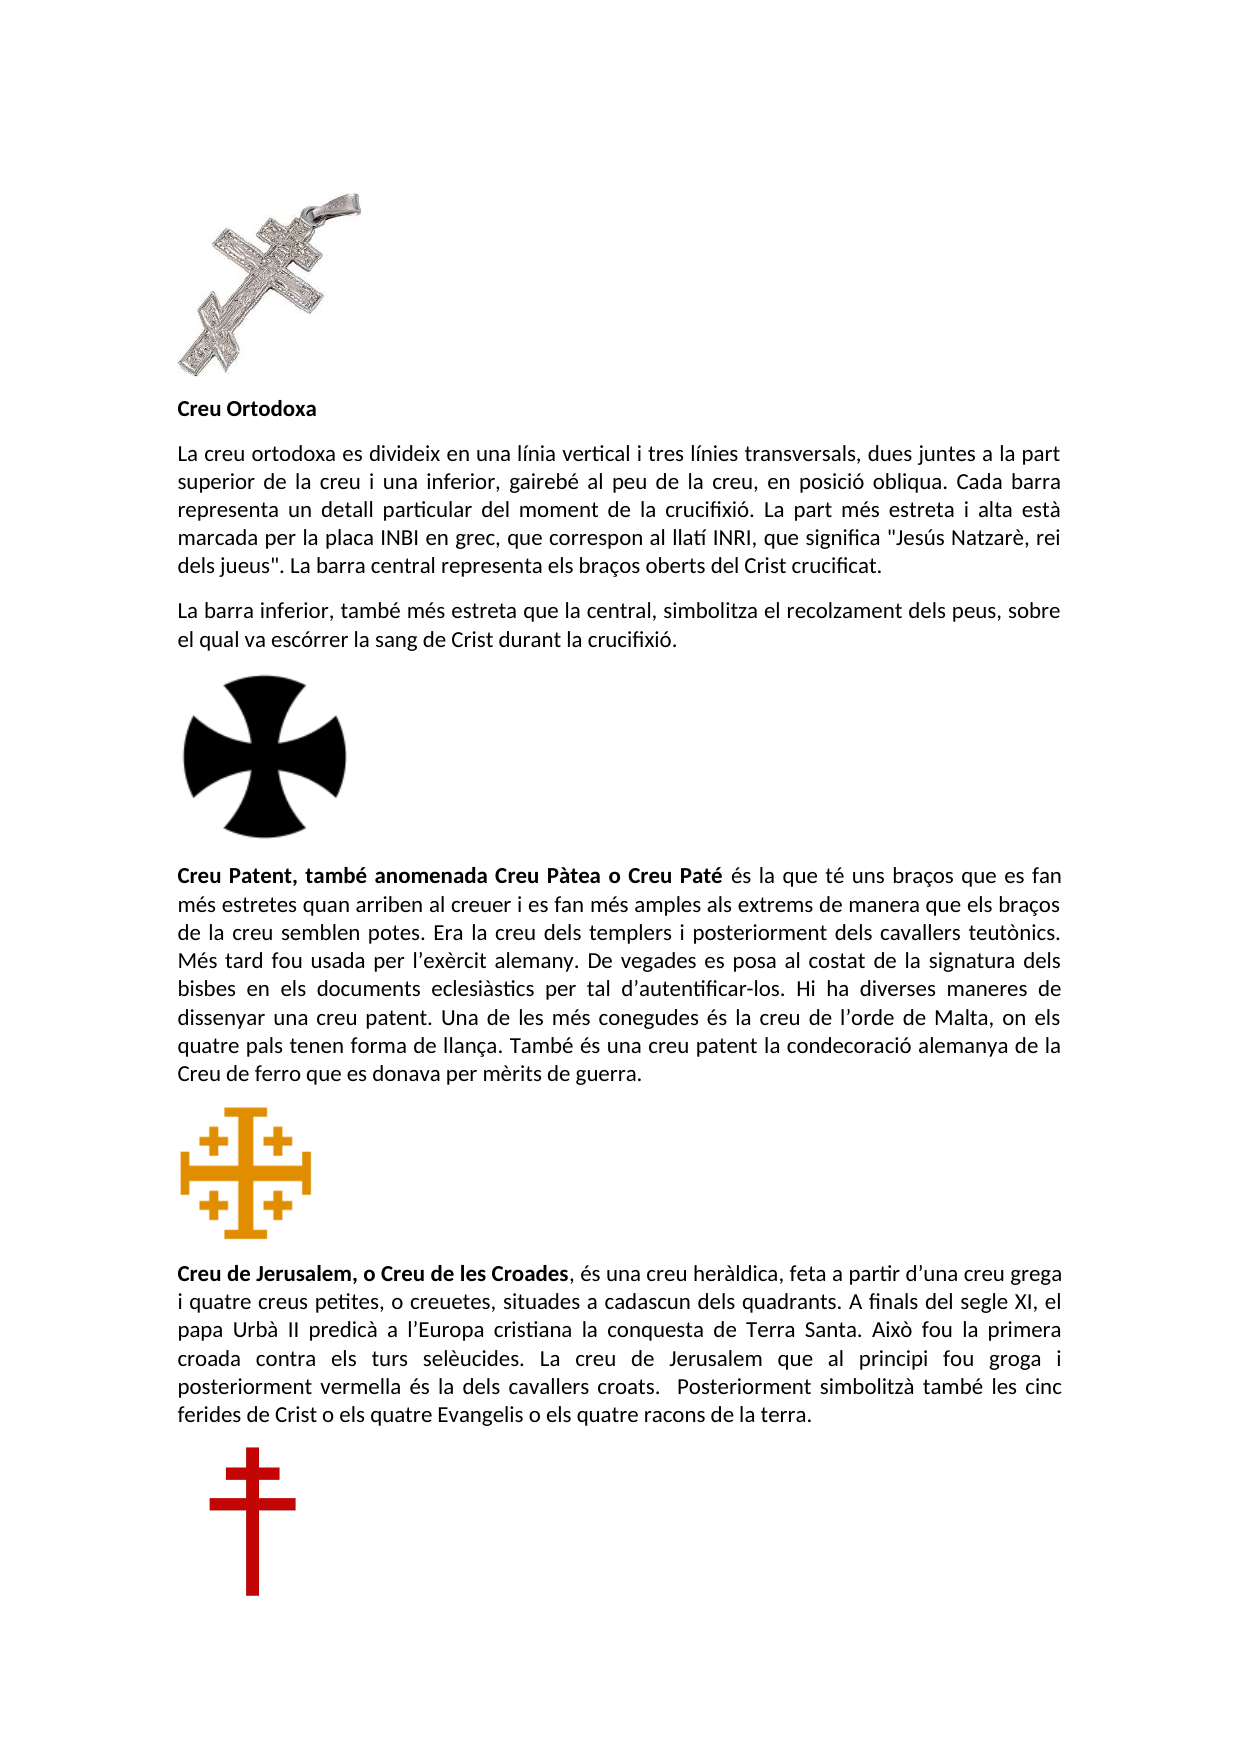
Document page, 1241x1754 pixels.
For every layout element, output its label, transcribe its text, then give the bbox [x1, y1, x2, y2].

text Creu de Jerusalem, o Creu de les Croades, és una creu heràldica, feta a partir d’una creu grega i quatre creus petites, o creuetes, situades a cadascun dels quadrants. A finals del segle XI, el papa Urbà II predicà a l’Europa cristiana la conquesta de Terra Santa. Això fou la primera croada contra els turs selèucides. La creu de Jerusalem que al principi fou groga i posteriorment vermella és la dels cavallers croats. Posteriorment simbolitzà també les cinc ferides de Crist o els quatre Evangelis o els quatre racons de la terra. [177, 1259, 1063, 1428]
text Creu Patent, també anomenada Creu Pàtea o Creu Paté és la que té uns braços que es fan més estretes quan arriben al creuer i es fan més amples als extrems de manera que els braços de la creu semblen potes. Era la creu dels templers i posteriorment dels cavallers teutònics. Més tard fou usada per l’exèrcit alemany. De vegades es posa al costat de la signatura dels bisbes en els documents eclesiàstics per tal d’autentificar-los. Hi ha diverses maneres de dissenyar una creu patent. Una de les més conegudes és la creu de l’orde de Malta, on els quatre pals tenen forma de llança. També és una creu patent la condecoració alemanya de la Creu de ferro que es donava per mèrits de guerra. [177, 861, 1063, 1087]
text La creu ortodoxa es divideix en una línia vertical i tres línies transversals, dues juntes a la part superior de la creu i una inferior, gairebé al peu de la creu, en posició obliqua. Cada barra representa un detall particular del moment de la crucifixió. La part més estreta i alta està marcada per la placa INBI en grec, que correspon al llatí INRI, que significa "Jesús Natzarè, rei dels jueus". La barra central representa els braços oberts del Crist crucificat. [177, 439, 1063, 579]
text Creu Ortodoxa [177, 394, 1063, 422]
text La barra inferior, també més estreta que la central, simbolitza el recolzament dels peus, sobre el qual va escórrer la sang de Crist durant la crucifixió. [177, 596, 1063, 653]
